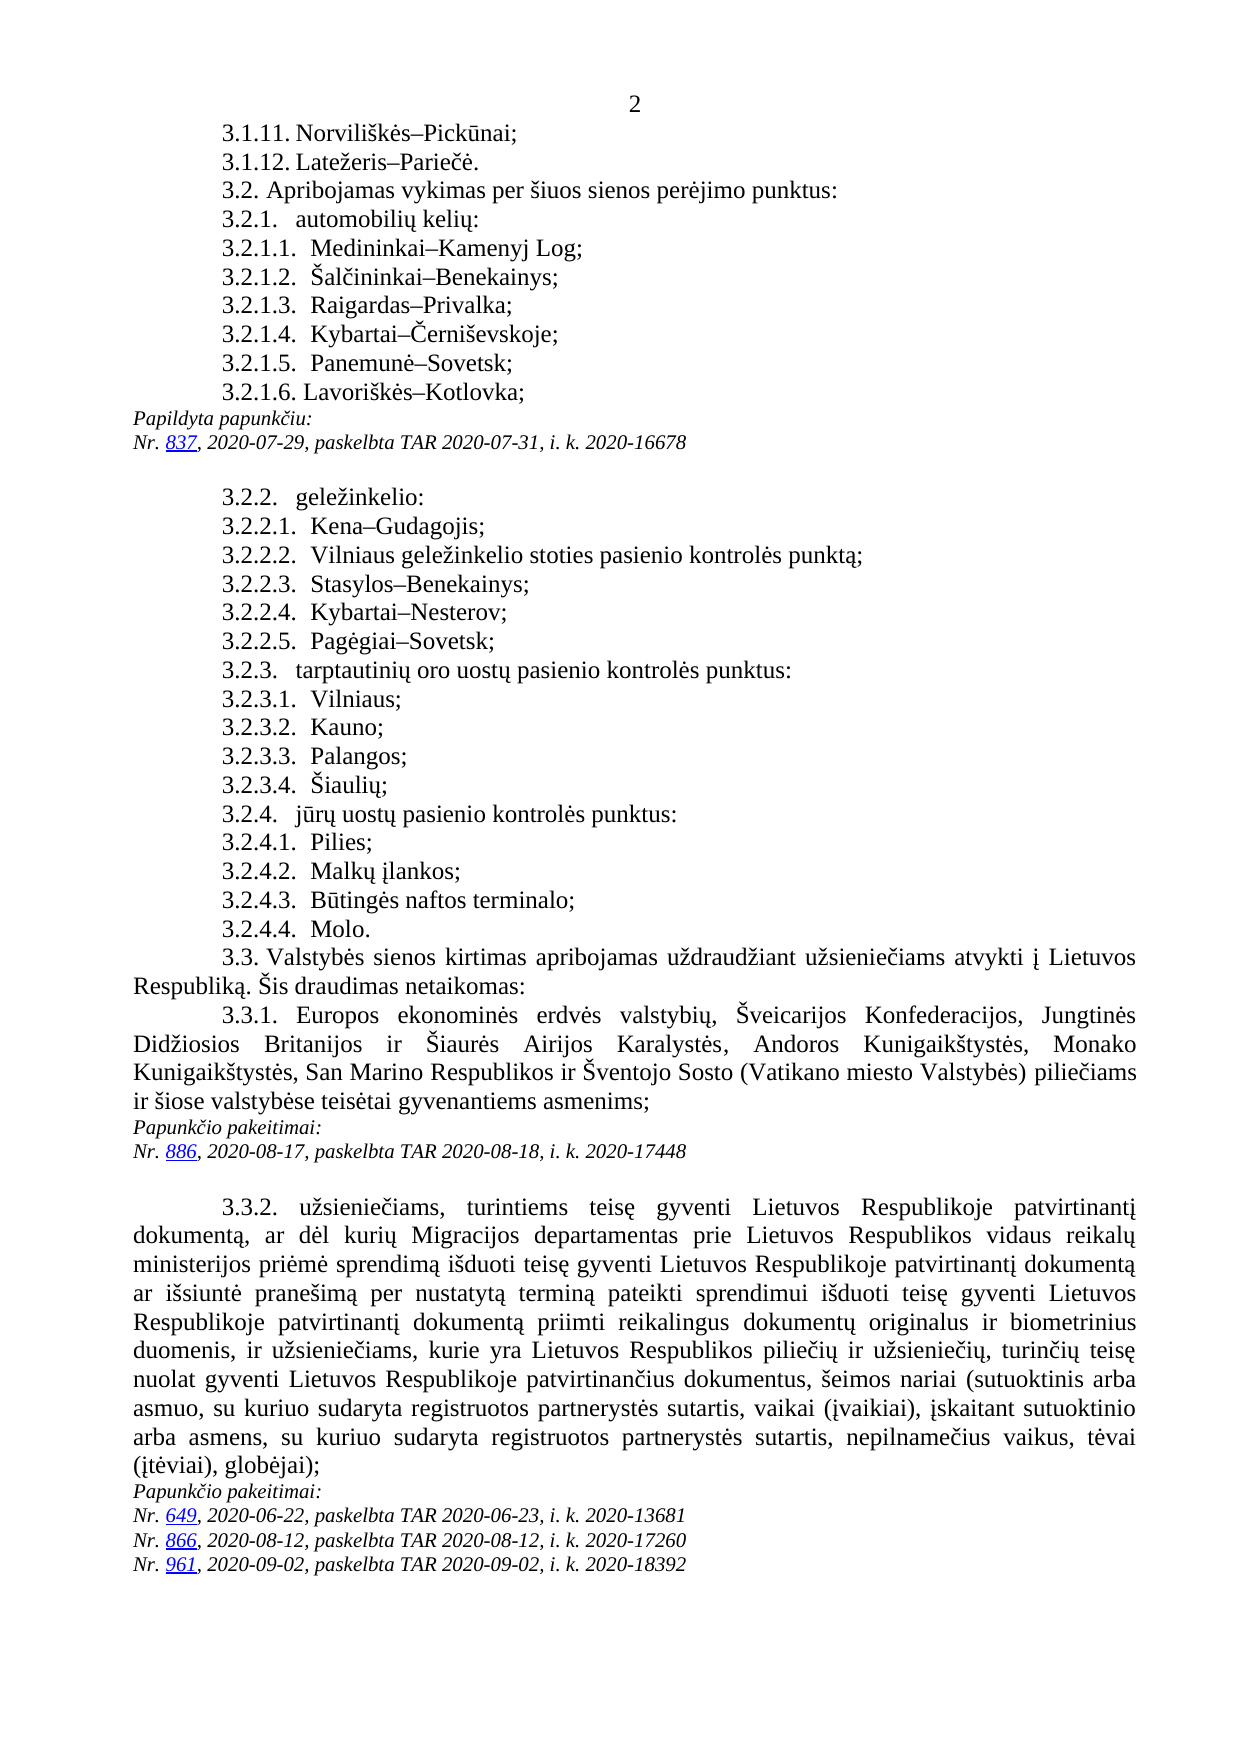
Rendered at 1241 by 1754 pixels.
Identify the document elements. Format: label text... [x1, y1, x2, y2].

text 3.2.4.4. Molo. [133, 914, 1137, 942]
text 3.2.1.5. Panemunė–Sovetsk; [133, 348, 1137, 377]
text 3.2.2. geležinkelio: [133, 482, 1137, 511]
text 3.2.2.5. Pagėgiai–Sovetsk; [133, 626, 1137, 655]
text Nr. 886, 2020-08-17, paskelbta TAR 2020-08-18, i. k. 2020-17448 [133, 1139, 1137, 1163]
text 3.2.1.4. Kybartai–Černiševskoje; [133, 319, 1137, 348]
text Nr. 837, 2020-07-29, paskelbta TAR 2020-07-31, i. k. 2020-16678 [133, 430, 1137, 454]
text 3.2.2.2. Vilniaus geležinkelio stoties pasienio kontrolės punktą; [133, 540, 1137, 569]
text 3.1.11. Norviliškės–Pickūnai; [133, 118, 1137, 147]
text 3.2.1.6. Lavoriškės–Kotlovka; [222, 377, 1137, 406]
text 3.1.12. Latežeris–Pariečė. [133, 147, 1137, 176]
text 3.2.3.1. Vilniaus; [133, 684, 1137, 712]
text 3.2.3.2. Kauno; [133, 712, 1137, 741]
text 3.2.2.1. Kena–Gudagojis; [133, 511, 1137, 540]
text Nr. 961, 2020-09-02, paskelbta TAR 2020-09-02, i. k. 2020-18392 [133, 1552, 1137, 1576]
text 3.2.4.3. Būtingės naftos terminalo; [133, 885, 1137, 914]
text 3.3.2. užsieniečiams, turintiems teisę gyventi Lietuvos Respublikoje patvirtinantį dokumentą, ar dėl kurių Migracijos departamentas prie Lietuvos Respublikos vidaus reikalų ministerijos priėmė sprendimą išduoti teisę gyventi Lietuvos Respublikoje patvirtinantį dokumentą ar išsiuntė pranešimą per nustatytą terminą pateikti sprendimui išduoti teisę gyventi Lietuvos Respublikoje patvirtinantį dokumentą priimti reikalingus dokumentų originalus ir biometrinius duomenis, ir užsieniečiams, kurie yra Lietuvos Respublikos piliečių ir užsieniečių, turinčių teisę nuolat gyventi Lietuvos Respublikoje patvirtinančius dokumentus, šeimos nariai (sutuoktinis arba asmuo, su kuriuo sudaryta registruotos partnerystės sutartis, vaikai (įvaikiai), įskaitant sutuoktinio arba asmens, su kuriuo sudaryta registruotos partnerystės sutartis, nepilnamečius vaikus, tėvai (įtėviai), globėjai); [133, 1192, 1137, 1479]
text Nr. 649, 2020-06-22, paskelbta TAR 2020-06-23, i. k. 2020-13681 [133, 1503, 1137, 1527]
text 3.2.1.3. Raigardas–Privalka; [133, 291, 1137, 319]
text 3.2.3.4. Šiaulių; [133, 770, 1137, 799]
text Nr. 866, 2020-08-12, paskelbta TAR 2020-08-12, i. k. 2020-17260 [133, 1527, 1137, 1552]
text 3.2.4. jūrų uostų pasienio kontrolės punktus: [133, 799, 1137, 827]
text 3.2.4.1. Pilies; [133, 827, 1137, 856]
text 3.2.2.4. Kybartai–Nesterov; [133, 597, 1137, 626]
text 3.2.3. tarptautinių oro uostų pasienio kontrolės punktus: [133, 655, 1137, 684]
text 3.2.3.3. Palangos; [133, 741, 1137, 770]
text 3.2.2.3. Stasylos–Benekainys; [133, 569, 1137, 597]
text Papunkčio pakeitimai: [133, 1479, 1137, 1503]
text 3.2. Apribojamas vykimas per šiuos sienos perėjimo punktus: [133, 176, 1137, 204]
text 3.2.4.2. Malkų įlankos; [133, 856, 1137, 885]
text 3.3.1. Europos ekonominės erdvės valstybių, Šveicarijos Konfederacijos, Jungtinės Didžiosios Britanijos ir Šiaurės Airijos Karalystės, Andoros Kunigaikštystės, Monako Kunigaikštystės, San Marino Respublikos ir Šventojo Sosto (Vatikano miesto Valstybės) piliečiams ir šiose valstybėse teisėtai gyvenantiems asmenims; [133, 1000, 1137, 1115]
text 3.2.1.1. Medininkai–Kamenyj Log; [133, 233, 1137, 262]
text 3.2.1.2. Šalčininkai–Benekainys; [133, 262, 1137, 291]
text 3.2.1. automobilių kelių: [133, 204, 1137, 233]
text Papunkčio pakeitimai: [133, 1115, 1137, 1139]
text Papildyta papunkčiu: [133, 406, 1137, 430]
text 3.3. Valstybės sienos kirtimas apribojamas uždraudžiant užsieniečiams atvykti į Lietuvos Respubliką. Šis draudimas netaikomas: [133, 942, 1137, 1000]
